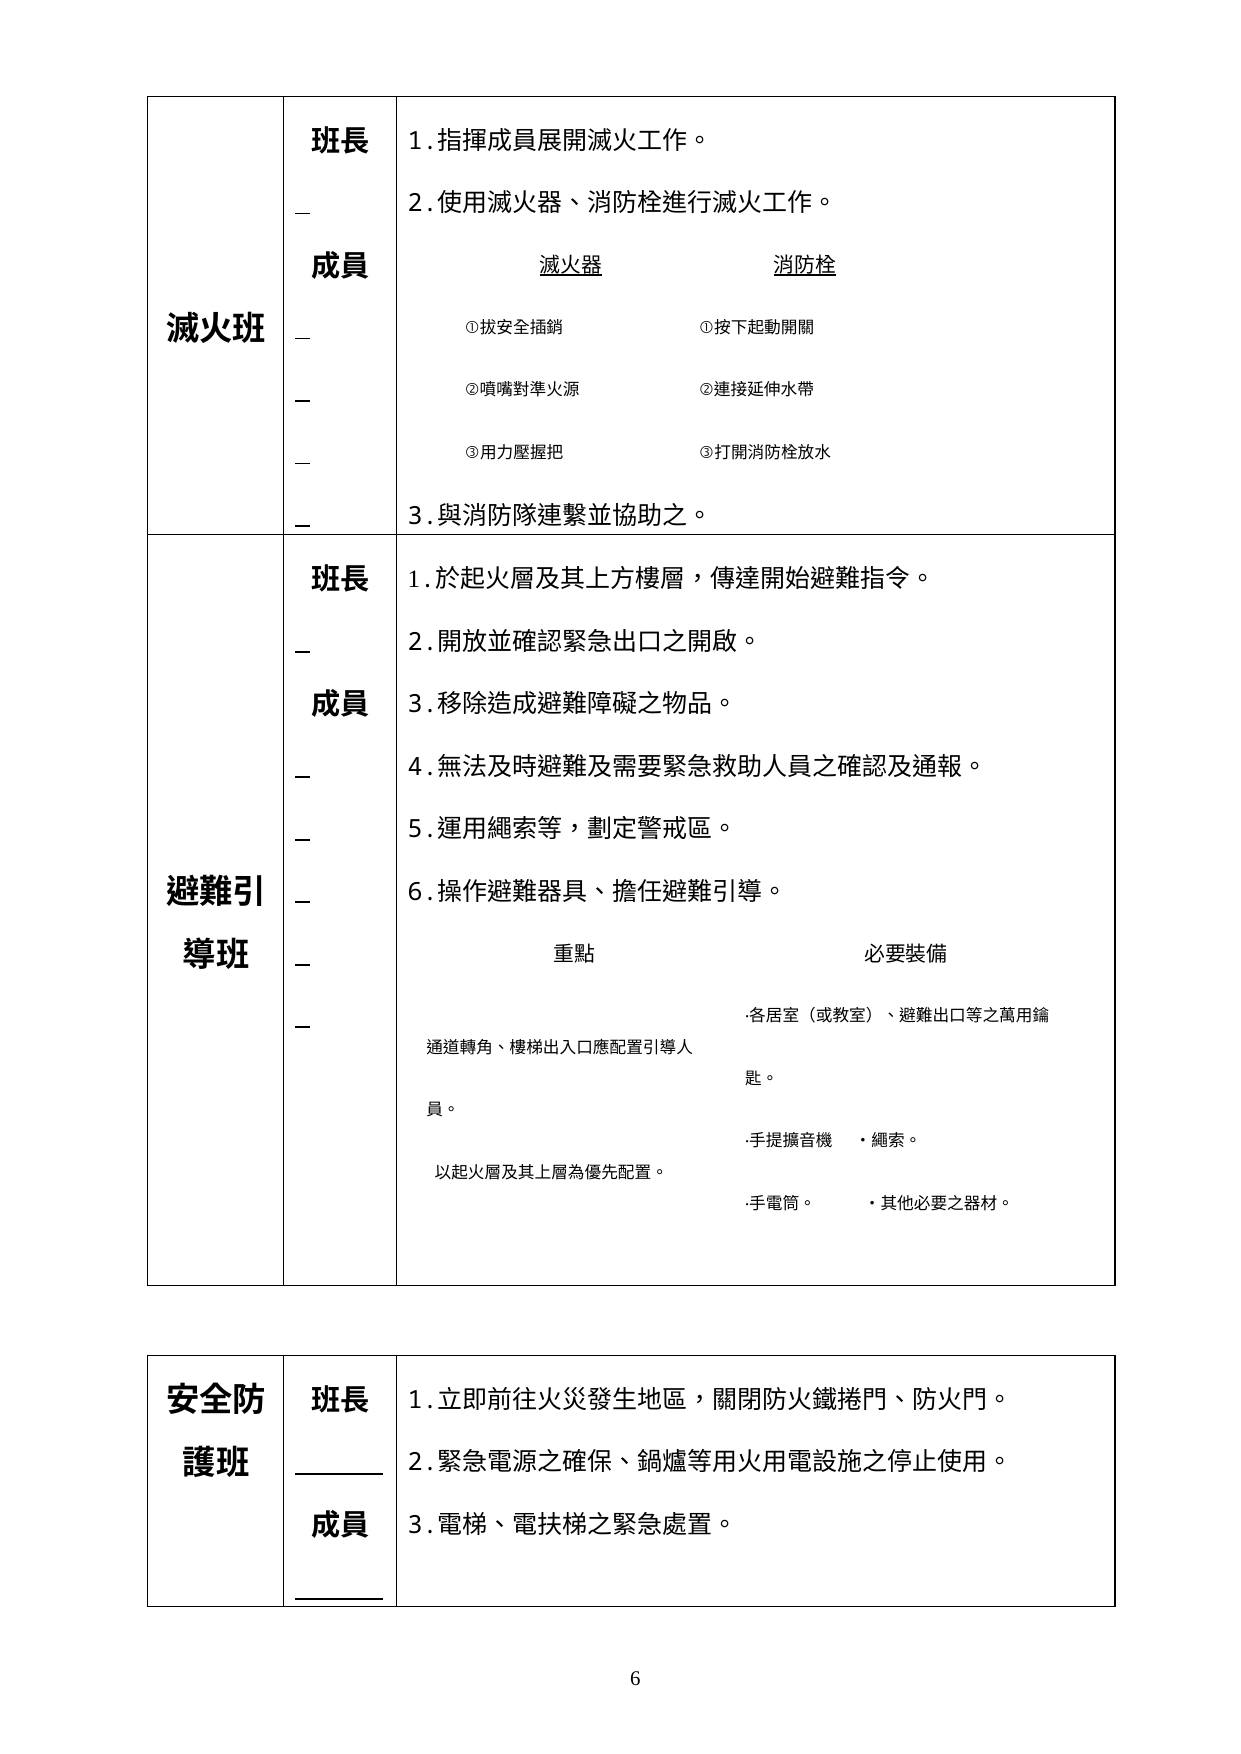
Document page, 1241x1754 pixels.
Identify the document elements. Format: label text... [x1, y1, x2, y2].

table_header 消防栓 [688, 222, 922, 284]
table_cell 班長 成員 [284, 535, 396, 1285]
table_cell 避難引導班 [148, 535, 283, 1285]
table_cell 通道轉角、樓梯出入口應配置引導人員。 以起火層及其上層為優先配置。 [415, 973, 733, 1223]
table_cell 1.指揮成員展開滅火工作。 2.使用滅火器、消防栓進行滅火工作。 3.與消防隊連繫並協助之。 [397, 97, 1114, 534]
table_cell 班長 成員 [284, 97, 396, 534]
table_header 班長 成員 [284, 1356, 396, 1606]
table_header 重點 [415, 910, 733, 973]
table_cell 按下起動開關 連接延伸水帶 打開消防栓放水 [688, 284, 922, 472]
table_cell 滅火班 [148, 97, 283, 534]
table_header 安全防護班 [148, 1356, 283, 1606]
table_cell 拔安全插銷 噴嘴對準火源 用力壓握把 [453, 284, 688, 472]
table_cell ‧各居室（或教室）、避難出口等之萬用鑰匙。 ‧手提擴音機 ‧繩索。 ‧手電筒。 ‧其他必要之器材。 [734, 973, 1078, 1223]
table_header 必要裝備 [734, 910, 1078, 973]
table_cell 1.於起火層及其上方樓層，傳達開始避難指令。 2.開放並確認緊急出口之開啟。 3.移除造成避難障礙之物品。 4.無法及時避難及需要緊急救助人員之確認及通報。 5.運用繩索等，劃定警戒區。 6.操作避難器具、擔任避難引導。 [397, 535, 1114, 1285]
table_header 滅火器 [453, 222, 688, 284]
table_header 1.立即前往火災發生地區，關閉防火鐵捲門、防火門。 2.緊急電源之確保、鍋爐等用火用電設施之停止使用。 3.電梯、電扶梯之緊急處置。 [397, 1356, 1114, 1606]
